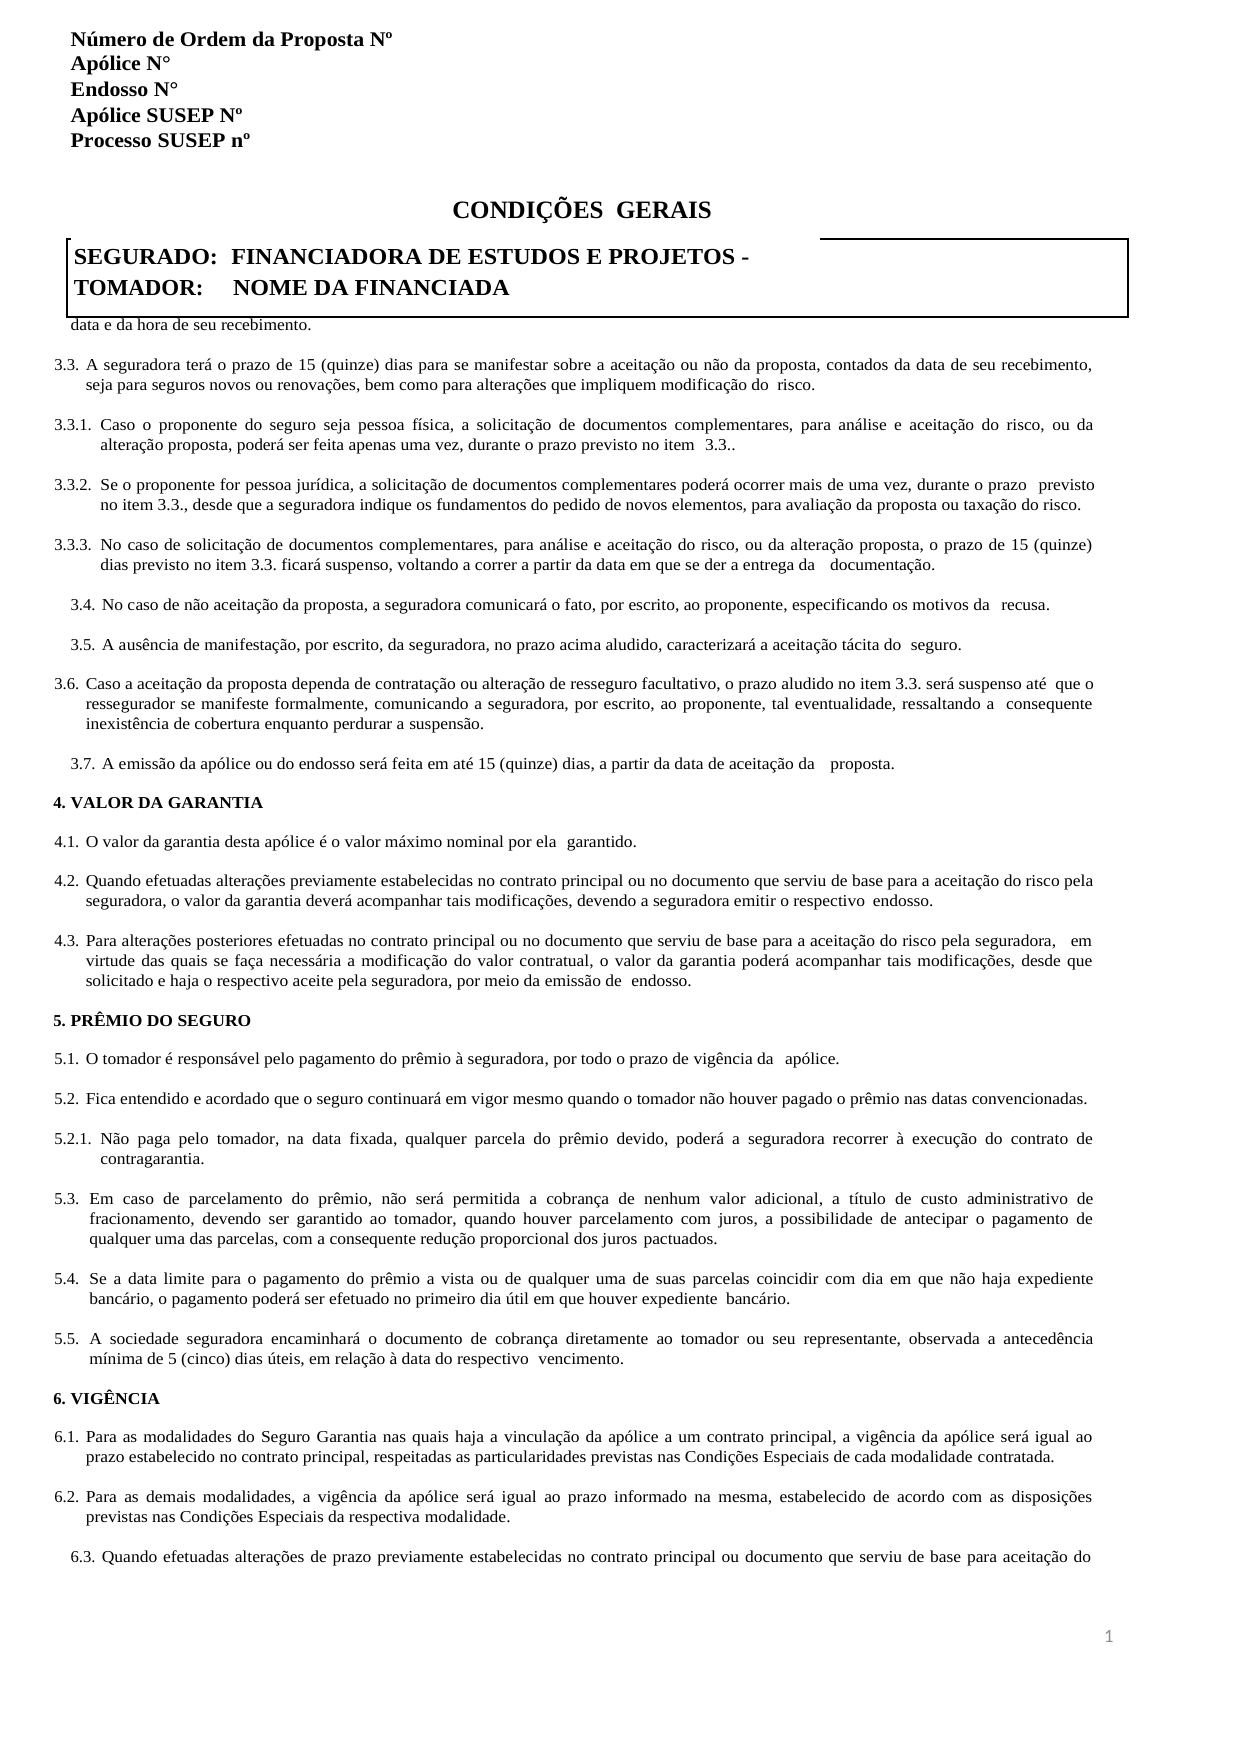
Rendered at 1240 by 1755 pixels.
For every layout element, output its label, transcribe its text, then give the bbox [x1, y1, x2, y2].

list Caso a aceitação da proposta dependa de contratação ou alteração de resseguro facultativo, o prazo aludido no item 3.3. será suspenso até que o ressegurador se manifeste formalmente, comunicando a seguradora, por escrito, ao proponente, tal eventualidade, ressaltando a consequente inexistência de cobertura enquanto perdurar a suspensão. [54, 674, 1095, 733]
list A emissão da apólice ou do endosso será feita em até 15 (quinze) dias, a partir da data de aceitação da proposta. [70, 754, 1139, 773]
list VIGÊNCIA [53, 1389, 1139, 1408]
list Fica entendido e acordado que o seguro continuará em vigor mesmo quando o tomador não houver pagado o prêmio nas datas convencionadas. [54, 1088, 1095, 1108]
list Se o proponente for pessoa jurídica, a solicitação de documentos complementares poderá ocorrer mais de uma vez, durante o prazo previsto no item 3.3., desde que a seguradora indique os fundamentos do pedido de novos elementos, para avaliação da proposta ou taxação do risco. [54, 475, 1095, 514]
list A seguradora terá o prazo de 15 (quinze) dias para se manifestar sobre a aceitação ou não da proposta, contados da data de seu recebimento, seja para seguros novos ou renovações, bem como para alterações que impliquem modificação do risco. [54, 355, 1095, 394]
list No caso de solicitação de documentos complementares, para análise e aceitação do risco, ou da alteração proposta, o prazo de 15 (quinze) dias previsto no item 3.3. ficará suspenso, voltando a correr a partir da data em que se der a entrega da documentação. [54, 535, 1095, 574]
list Em caso de parcelamento do prêmio, não será permitida a cobrança de nenhum valor adicional, a título de custo administrativo de fracionamento, devendo ser garantido ao tomador, quando houver parcelamento com juros, a possibilidade de antecipar o pagamento de qualquer uma das parcelas, com a consequente redução proporcional dos juros pactuados. [54, 1189, 1095, 1248]
list Para as modalidades do Seguro Garantia nas quais haja a vinculação da apólice a um contrato principal, a vigência da apólice será igual ao prazo estabelecido no contrato principal, respeitadas as particularidades previstas nas Condições Especiais de cada modalidade contratada. [54, 1427, 1095, 1466]
list VALOR DA GARANTIA [53, 793, 1139, 812]
list O valor da garantia desta apólice é o valor máximo nominal por ela garantido. [54, 831, 1139, 851]
list Caso o proponente do seguro seja pessoa física, a solicitação de documentos complementares, para análise e aceitação do risco, ou da alteração proposta, poderá ser feita apenas uma vez, durante o prazo previsto no item 3.3.. [54, 415, 1095, 454]
list Não paga pelo tomador, na data fixada, qualquer parcela do prêmio devido, poderá a seguradora recorrer à execução do contrato de contragarantia. [54, 1129, 1095, 1168]
list PRÊMIO DO SEGURO [53, 1011, 1139, 1030]
list Quando efetuadas alterações previamente estabelecidas no contrato principal ou no documento que serviu de base para a aceitação do risco pela seguradora, o valor da garantia deverá acompanhar tais modificações, devendo a seguradora emitir o respectivo endosso. [54, 871, 1095, 910]
list Para alterações posteriores efetuadas no contrato principal ou no documento que serviu de base para a aceitação do risco pela seguradora, em virtude das quais se faça necessária a modificação do valor contratual, o valor da garantia poderá acompanhar tais modificações, desde que solicitado e haja o respectivo aceite pela seguradora, por meio da emissão de endosso. [54, 931, 1095, 990]
list Se a data limite para o pagamento do prêmio a vista ou de qualquer uma de suas parcelas coincidir com dia em que não haja expediente bancário, o pagamento poderá ser efetuado no primeiro dia útil em que houver expediente bancário. [54, 1269, 1095, 1308]
text data e da hora de seu recebimento. [70, 317, 1139, 334]
list Para as demais modalidades, a vigência da apólice será igual ao prazo informado na mesma, estabelecido de acordo com as disposições previstas nas Condições Especiais da respectiva modalidade. [54, 1487, 1095, 1526]
list A ausência de manifestação, por escrito, da seguradora, no prazo acima aludido, caracterizará a aceitação tácita do seguro. [70, 634, 1139, 654]
list No caso de não aceitação da proposta, a seguradora comunicará o fato, por escrito, ao proponente, especificando os motivos da recusa. [70, 595, 1139, 614]
list Quando efetuadas alterações de prazo previamente estabelecidas no contrato principal ou documento que serviu de base para aceitação do [70, 1547, 1139, 1566]
list A sociedade seguradora encaminhará o documento de cobrança diretamente ao tomador ou seu representante, observada a antecedência mínima de 5 (cinco) dias úteis, em relação à data do respectivo vencimento. [54, 1329, 1095, 1368]
list O tomador é responsável pelo pagamento do prêmio à seguradora, por todo o prazo de vigência da apólice. [54, 1049, 1139, 1068]
